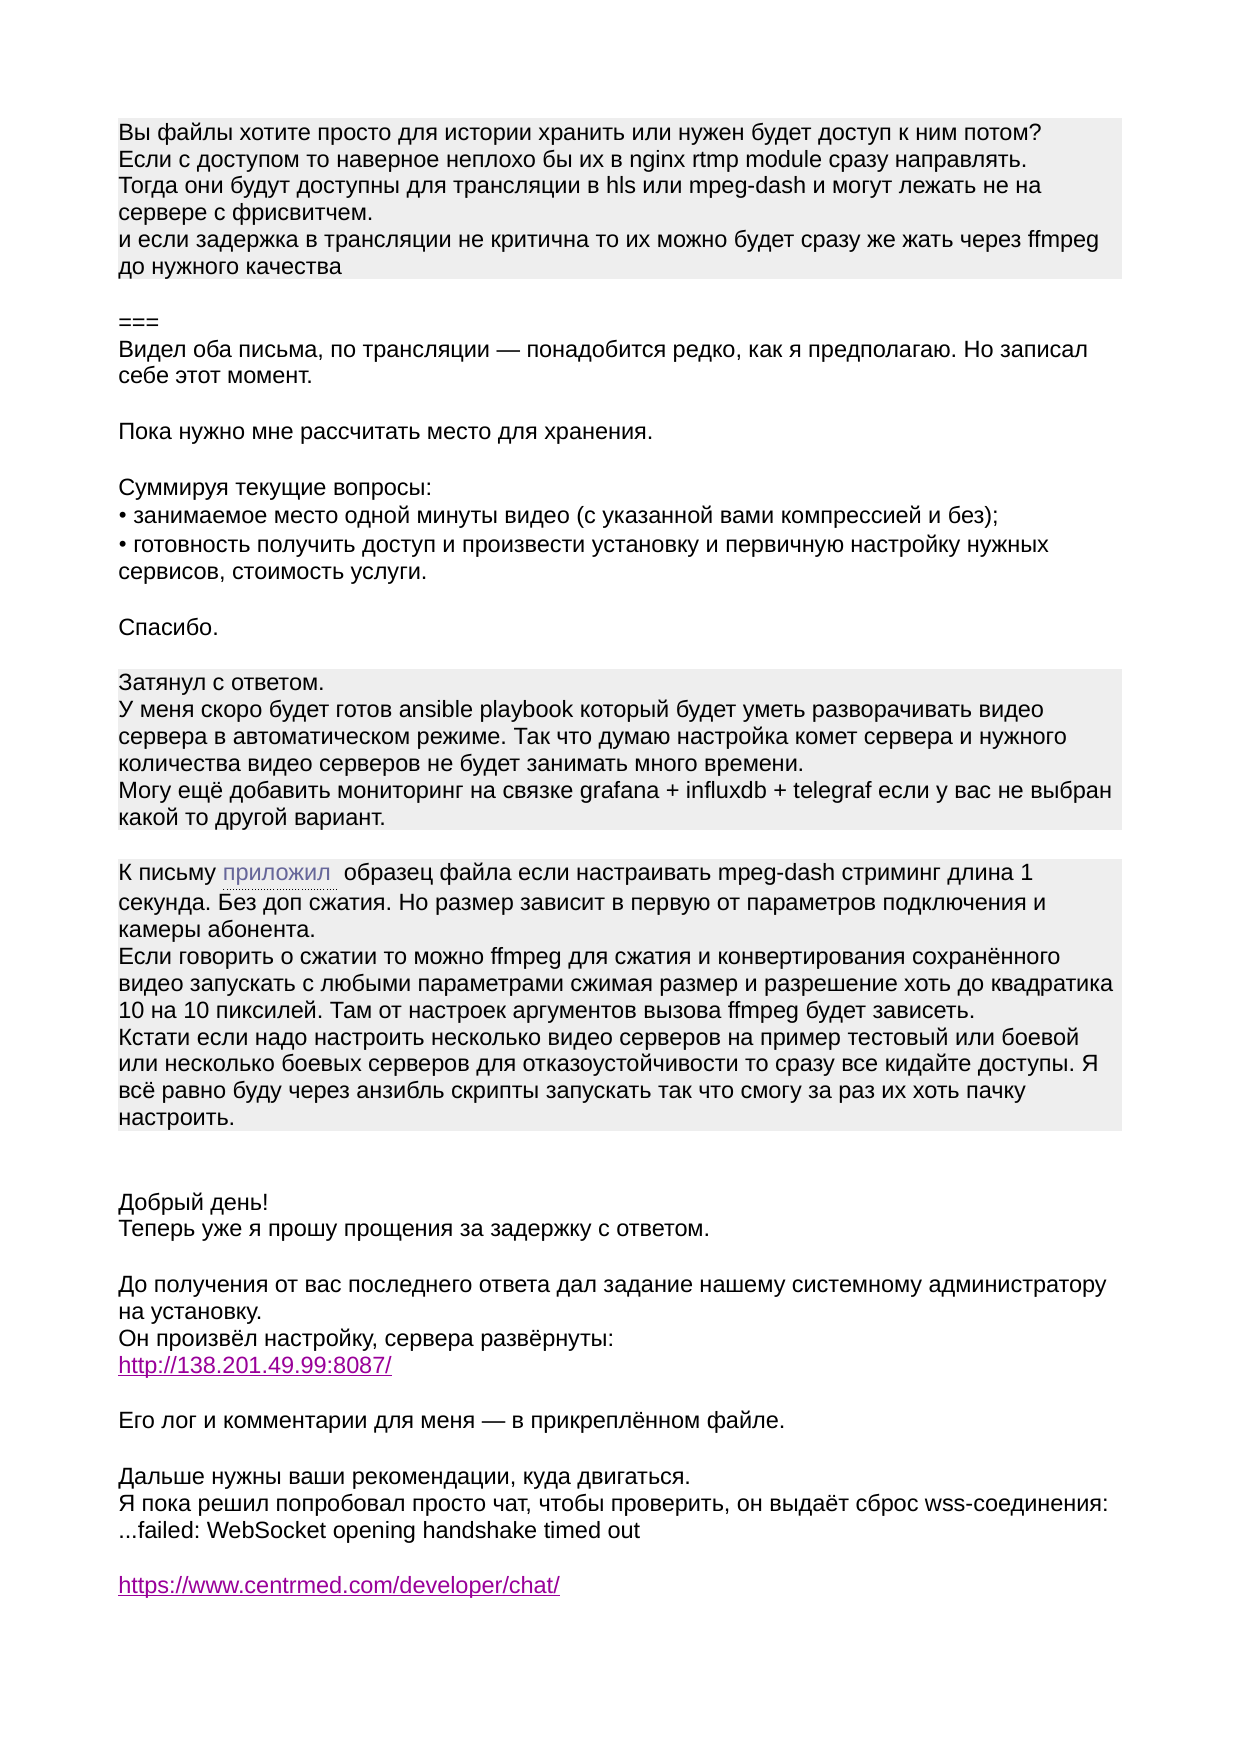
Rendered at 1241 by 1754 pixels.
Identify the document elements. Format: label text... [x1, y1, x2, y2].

text Видел оба письма, по трансляции — понадобится редко, как я предполагаю. Но записал себе этот момент. [118, 335, 1122, 389]
text Если с доступом то наверное неплохо бы их в nginx rtmp module сразу направлять. Тогда они будут доступны для трансляции в hls или mpeg-dash и могут лежать не на сервере с фрисвитчем. [118, 145, 1122, 226]
text === [118, 308, 1122, 335]
text • готовность получить доступ и произвести установку и первичную настройку нужных сервисов, стоимость услуги. [118, 529, 1122, 584]
text Если говорить о сжатии то можно ffmpeg для сжатия и конвертирования сохранённого видео запускать с любыми параметрами сжимая размер и разрешение хоть до квадратика 10 на 10 пиксилей. Там от настроек аргументов вызова ffmpeg будет зависеть. [118, 942, 1122, 1023]
text До получения от вас последнего ответа дал задание нашему системному администратору на установку. [118, 1271, 1122, 1324]
text Затянул с ответом. У меня скоро будет готов ansible playbook который будет уметь разворачивать видео сервера в автоматическом режиме. Так что думаю настройка комет сервера и нужного количества видео серверов не будет занимать много времени. Могу ещё добавить мониторинг на связке grafana + influxdb + telegraf если у вас не выбран какой то другой вариант. [118, 669, 1122, 830]
text ...failed: WebSocket opening handshake timed out [118, 1516, 1122, 1543]
text и если задержка в трансляции не критична то их можно будет сразу же жать через ffmpeg до нужного качества [118, 226, 1122, 279]
text Добрый день! [118, 1188, 1122, 1215]
text Кстати если надо настроить несколько видео серверов на пример тестовый или боевой или несколько боевых серверов для отказоустойчивости то сразу все кидайте доступы. Я всё равно буду через анзибль скрипты запускать так что смогу за раз их хоть пачку настроить. [118, 1023, 1122, 1131]
text Вы файлы хотите просто для истории хранить или нужен будет доступ к ним потом? [118, 118, 1122, 145]
text • занимаемое место одной минуты видео (с указанной вами компрессией и без); [118, 500, 1122, 529]
text Суммируя текущие вопросы: [118, 473, 1122, 500]
text Я пока решил попробовал просто чат, чтобы проверить, он выдаёт сброс wss-соединения: [118, 1489, 1122, 1516]
text Его лог и комментарии для меня — в прикреплённом файле. [118, 1407, 1122, 1434]
text http://138.201.49.99:8087/ [118, 1351, 1122, 1378]
text Он произвёл настройку, сервера развёрнуты: [118, 1324, 1122, 1351]
text Дальше нужны ваши рекомендации, куда двигаться. [118, 1462, 1122, 1489]
text https://www.centrmed.com/developer/chat/ [118, 1572, 1122, 1599]
text Теперь уже я прошу прощения за задержку с ответом. [118, 1215, 1122, 1242]
text Спасибо. [118, 613, 1122, 640]
text Пока нужно мне рассчитать место для хранения. [118, 417, 1122, 444]
text К письму приложил образец файла если настраивать mpeg-dash стриминг длина 1 секунда. Без доп сжатия. Но размер зависит в первую от параметров подключения и камеры абонента. [118, 859, 1122, 942]
